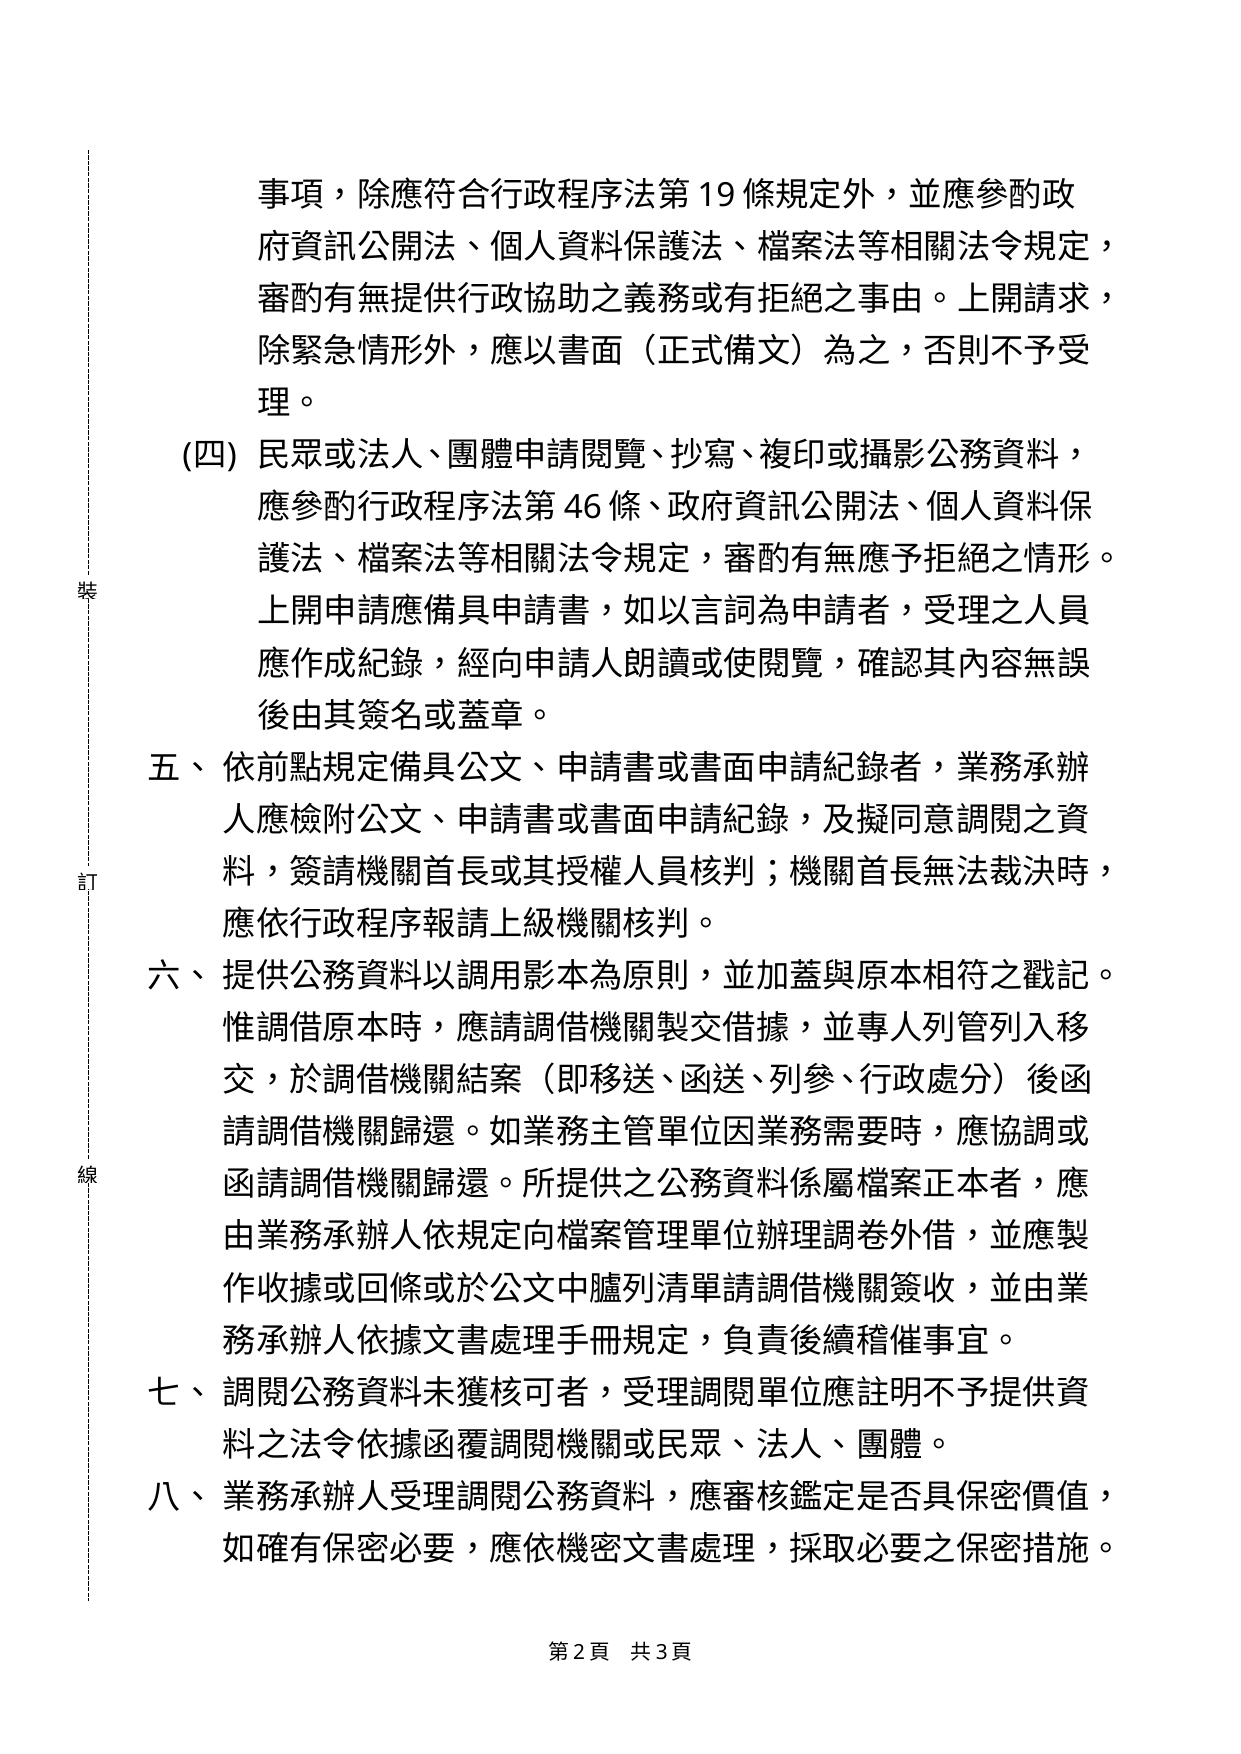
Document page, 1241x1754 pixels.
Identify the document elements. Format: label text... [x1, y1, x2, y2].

list 依前點規定備具公文、申請書或書面申請紀錄者，業務承辦人應檢附公文、申請書或書面申請紀錄，及擬同意調閱之資料，簽請機關首長或其授權人員核判；機關首長無法裁決時，應依行政程序報請上級機關核判。 [148, 737, 1092, 946]
list 提供公務資料以調用影本為原則，並加蓋與原本相符之戳記。惟調借原本時，應請調借機關製交借據，並專人列管列入移交，於調借機關結案（即移送、函送、列參、行政處分）後函請調借機關歸還。如業務主管單位因業務需要時，應協調或函請調借機關歸還。所提供之公務資料係屬檔案正本者，應由業務承辦人依規定向檔案管理單位辦理調卷外借，並應製作收據或回條或於公文中臚列清單請調借機關簽收，並由業務承辦人依據文書處理手冊規定，負責後續稽催事宜。 [148, 946, 1092, 1362]
list 調閱公務資料未獲核可者，受理調閱單位應註明不予提供資料之法令依據函覆調閱機關或民眾、法人、團體。 [148, 1362, 1092, 1467]
list 民眾或法人、團體申請閱覽、抄寫、複印或攝影公務資料，應參酌行政程序法第46條、政府資訊公開法、個人資料保護法、檔案法等相關法令規定，審酌有無應予拒絕之情形。上開申請應備具申請書，如以言詞為申請者，受理之人員應作成紀錄，經向申請人朗讀或使閱覽，確認其內容無誤後由其簽名或蓋章。 [182, 425, 1092, 737]
list 業務承辦人受理調閱公務資料，應審核鑑定是否具保密價值，如確有保密必要，應依機密文書處理，採取必要之保密措施。 [148, 1467, 1092, 1571]
list 無隸屬關係之其他機關請求提供公務資料，係屬行政協助事項，除應符合行政程序法第19條規定外，並應參酌政府資訊公開法、個人資料保護法、檔案法等相關法令規定，審酌有無提供行政協助之義務或有拒絕之事由。上開請求，除緊急情形外，應以書面（正式備文）為之，否則不予受理。 [182, 164, 1092, 425]
